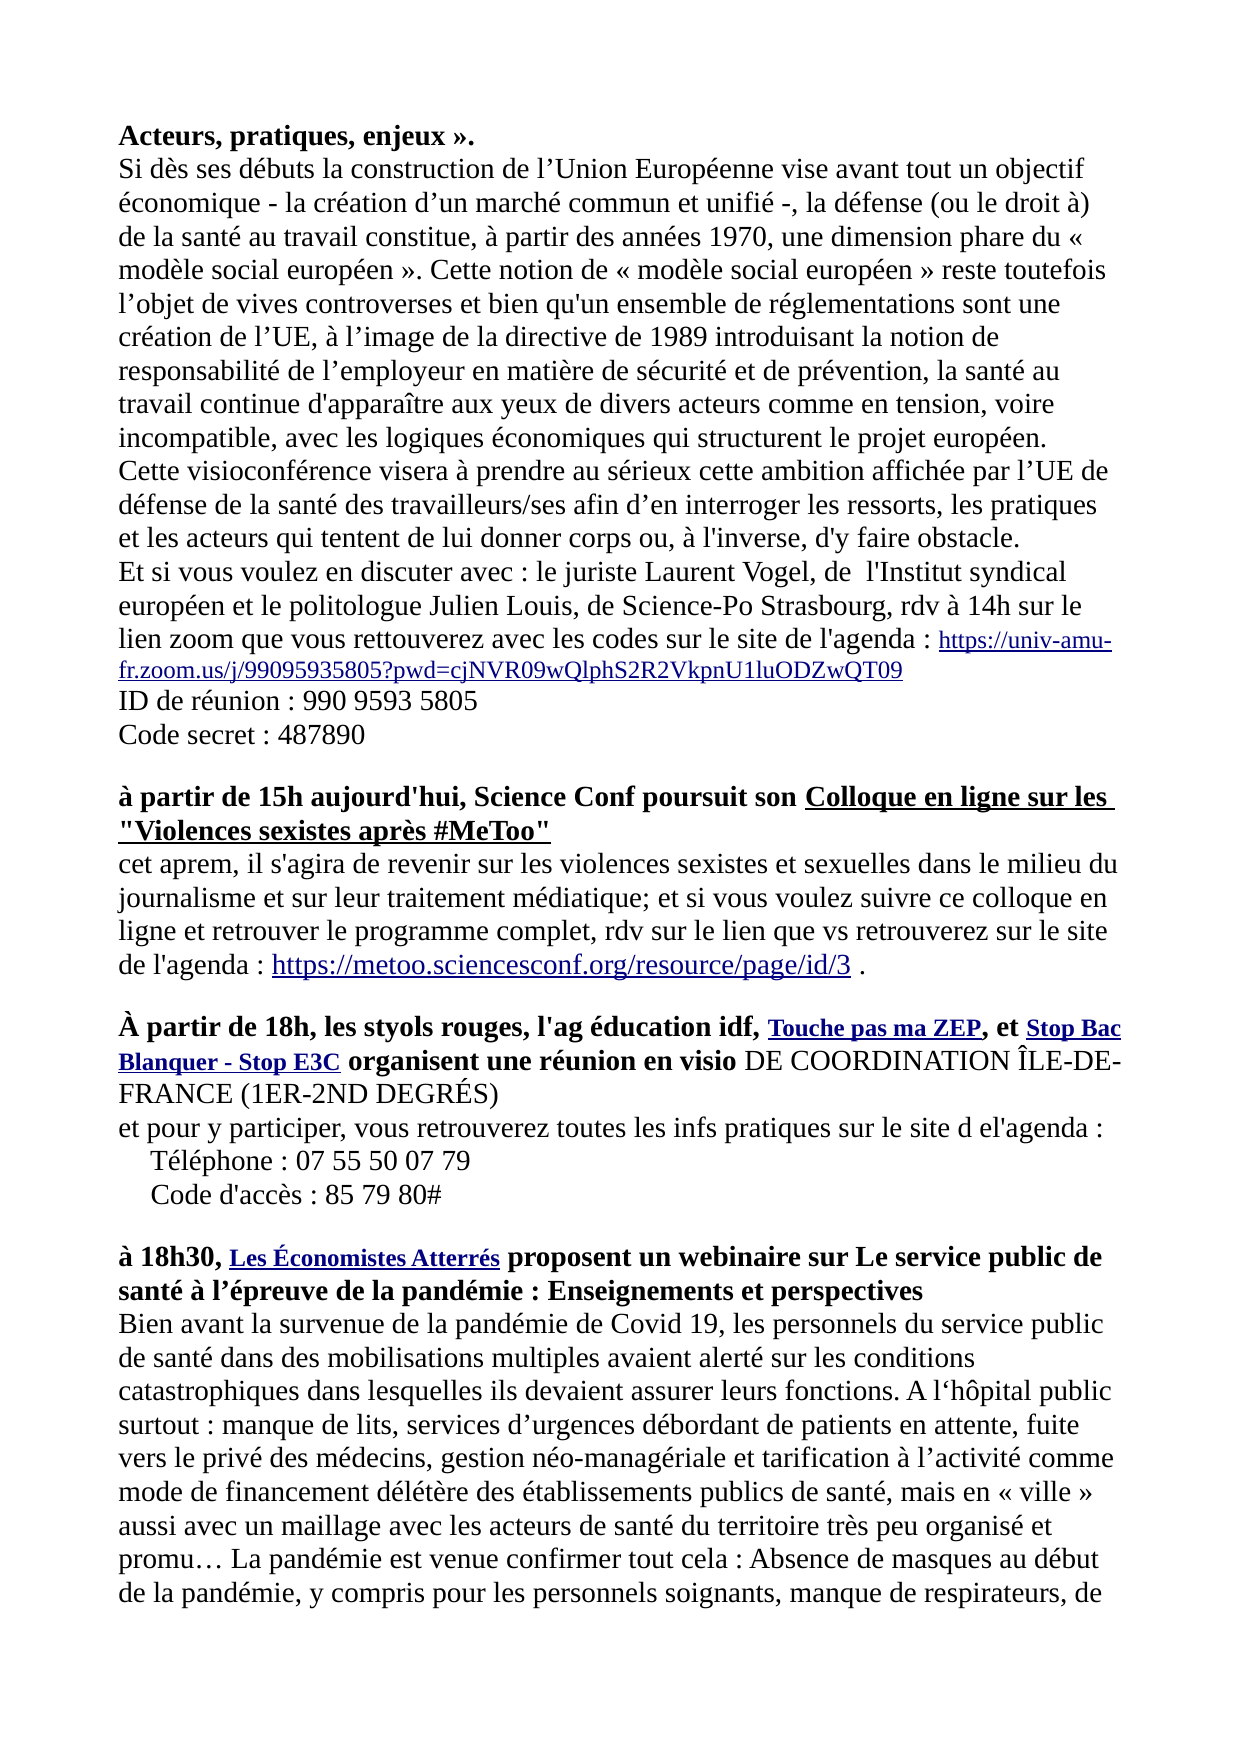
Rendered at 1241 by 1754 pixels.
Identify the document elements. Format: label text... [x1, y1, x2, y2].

text Bien avant la survenue de la pandémie de Covid 19, les personnels du service public de santé dans des mobilisations multiples avaient alerté sur les conditions catastrophiques dans lesquelles ils devaient assurer leurs fonctions. A l‘hôpital public surtout : manque de lits, services d’urgences débordant de patients en attente, fuite vers le privé des médecins, gestion néo-managériale et tarification à l’activité comme mode de financement délétère des établissements publics de santé, mais en « ville » aussi avec un maillage avec les acteurs de santé du territoire très peu organisé et promu… La pandémie est venue confirmer tout cela : Absence de masques au début de la pandémie, y compris pour les personnels soignants, manque de respirateurs, de [118, 1306, 1122, 1608]
text Cette visioconférence visera à prendre au sérieux cette ambition affichée par l’UE de défense de la santé des travailleurs/ses afin d’en interroger les ressorts, les pratiques et les acteurs qui tentent de lui donner corps ou, à l'inverse, d'y faire obstacle. [118, 453, 1122, 554]
text Acteurs, pratiques, enjeux ». [118, 118, 1122, 152]
text et pour y participer, vous retrouverez toutes les infs pratiques sur le site d el'agenda : [118, 1110, 1122, 1143]
text Et si vous voulez en discuter avec : le juriste Laurent Vogel, de l'Institut syndical européen et le politologue Julien Louis, de Science-Po Strasbourg, rdv à 14h sur le lien zoom que vous rettouverez avec les codes sur le site de l'agenda : https://univ-amu-fr.zoom.us/j/99095935805?pwd=cjNVR09wQlphS2R2VkpnU1luODZwQT09 [118, 554, 1122, 683]
text à partir de 15h aujourd'hui, Science Conf poursuit son Colloque en ligne sur les "Violences sexistes après #MeToo" [118, 779, 1122, 846]
text cet aprem, il s'agira de revenir sur les violences sexistes et sexuelles dans le milieu du journalisme et sur leur traitement médiatique; et si vous voulez suivre ce colloque en ligne et retrouver le programme complet, rdv sur le lien que vs retrouverez sur le site de l'agenda : https://metoo.sciencesconf.org/resource/page/id/3 . [118, 846, 1122, 981]
text Code secret : 487890 [118, 717, 1122, 751]
text À partir de 18h, les styols rouges, l'ag éducation idf, Touche pas ma ZEP, et Stop Bac Blanquer - Stop E3C organisent une réunion en visio DE COORDINATION ÎLE-DE-FRANCE (1ER-2ND DEGRÉS) [118, 1009, 1122, 1110]
text Code d'accès : 85 79 80# [118, 1177, 1122, 1211]
text Téléphone : 07 55 50 07 79 [118, 1143, 1122, 1177]
text ID de réunion : 990 9593 5805 [118, 683, 1122, 717]
text à 18h30, Les Économistes Atterrés proposent un webinaire sur Le service public de santé à l’épreuve de la pandémie : Enseignements et perspectives [118, 1239, 1122, 1306]
text Si dès ses débuts la construction de l’Union Européenne vise avant tout un objectif économique - la création d’un marché commun et unifié -, la défense (ou le droit à) de la santé au travail constitue, à partir des années 1970, une dimension phare du « modèle social européen ». Cette notion de « modèle social européen » reste toutefois l’objet de vives controverses et bien qu'un ensemble de réglementations sont une création de l’UE, à l’image de la directive de 1989 introduisant la notion de responsabilité de l’employeur en matière de sécurité et de prévention, la santé au travail continue d'apparaître aux yeux de divers acteurs comme en tension, voire incompatible, avec les logiques économiques qui structurent le projet européen. [118, 152, 1122, 453]
